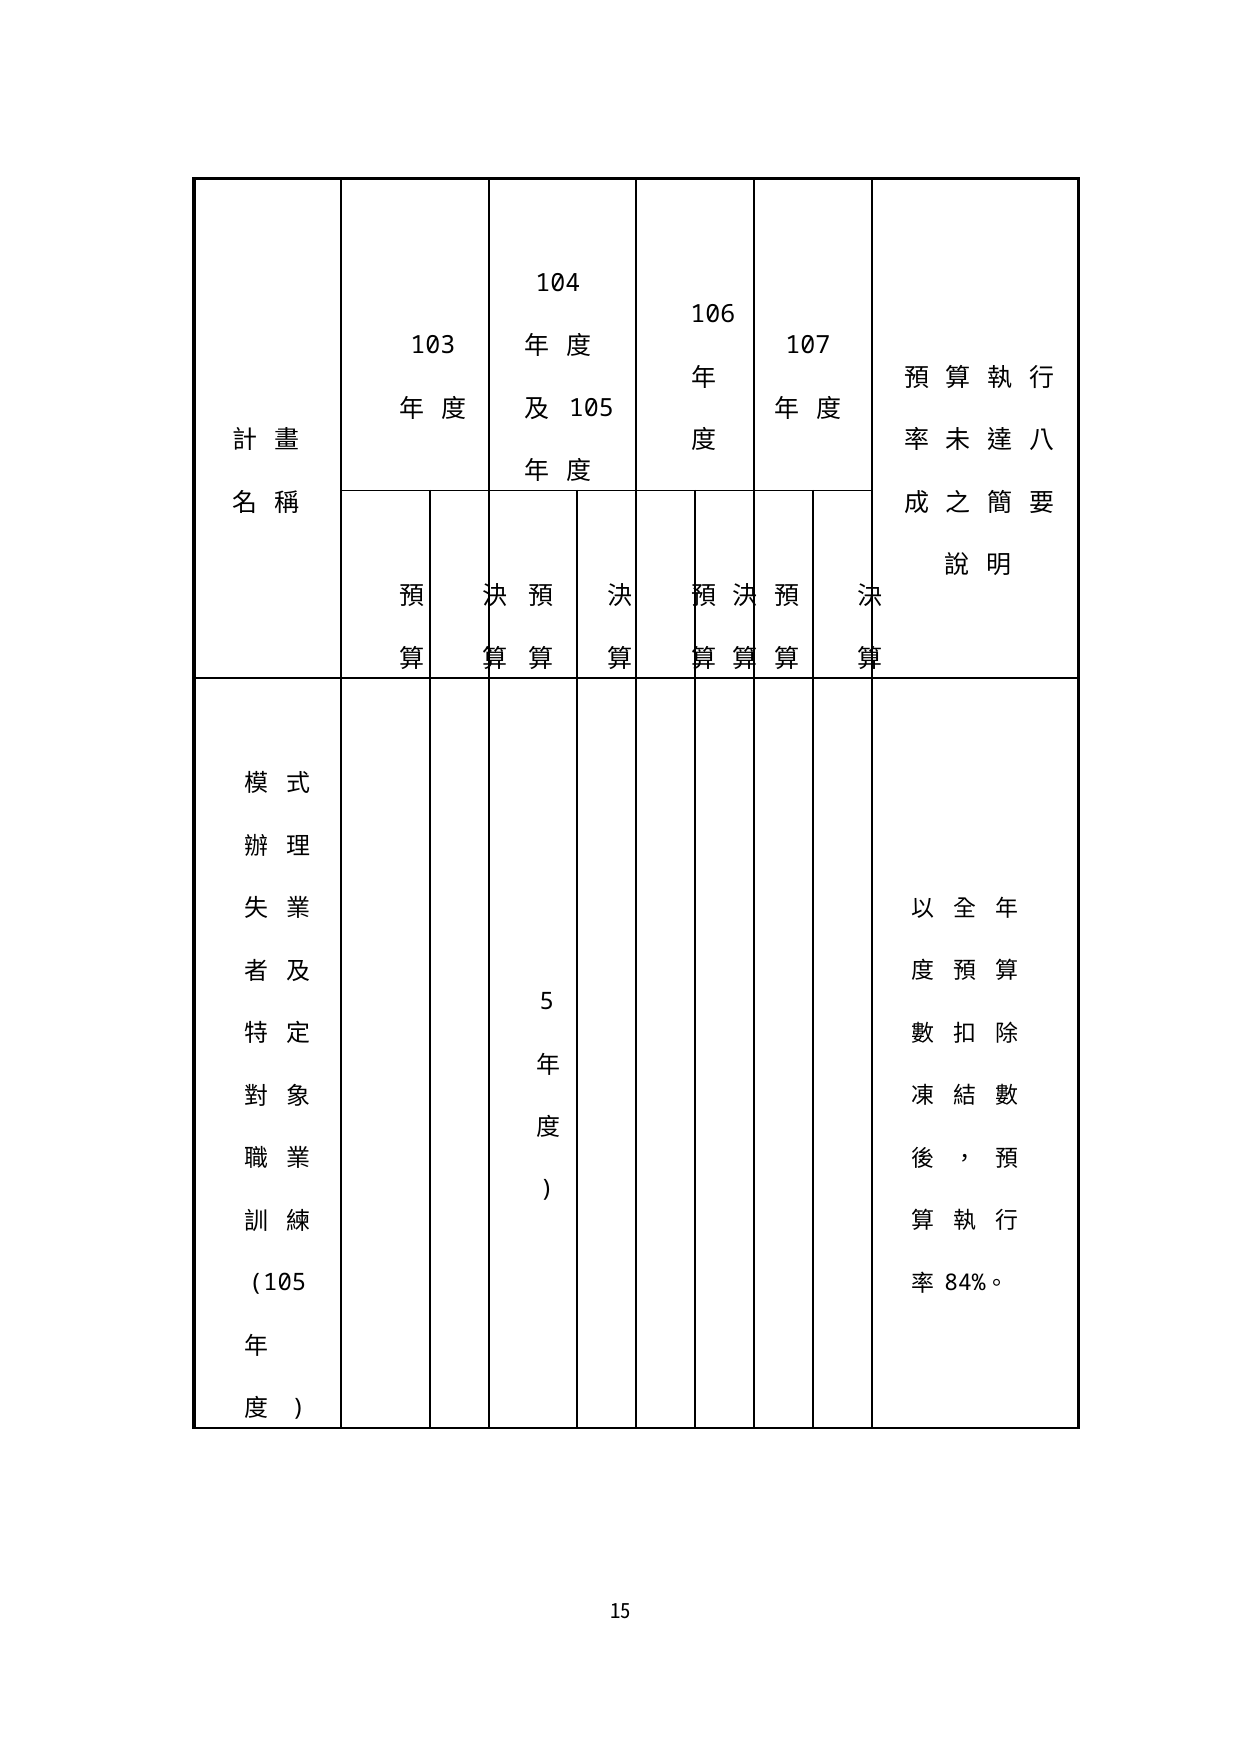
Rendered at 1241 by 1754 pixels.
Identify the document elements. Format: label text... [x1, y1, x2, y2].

table_header 107年度 [755, 180, 871, 490]
table_cell 決算 [578, 491, 635, 677]
table_cell 預算 [342, 491, 429, 677]
table_cell 5年度) [490, 679, 576, 1427]
table_cell 決算 [814, 491, 871, 677]
table_cell [578, 679, 635, 1427]
table_cell [696, 679, 753, 1427]
table_cell 預算 [490, 491, 576, 677]
table_cell 以全年度預算數扣除凍結數後，預算執行率84%。 [873, 679, 1077, 1427]
table_cell [431, 679, 488, 1427]
table_cell [637, 679, 694, 1427]
table_cell 預算 [755, 491, 812, 677]
table_header 計畫名稱 [196, 180, 340, 677]
table_header 預算執行率未達八成之簡要說明 [873, 180, 1077, 677]
table_cell [814, 679, 871, 1427]
table_header 103年度 [342, 180, 488, 490]
table_cell 決算 [696, 491, 753, 677]
table_cell 決算 [431, 491, 488, 677]
table_cell [342, 679, 429, 1427]
table_cell [755, 679, 812, 1427]
table_cell 預算 [637, 491, 694, 677]
table_header 106年度 [637, 180, 753, 490]
table_header 104年度及105年度 [490, 180, 635, 490]
table_cell 模式辦理失業者及特定對象職業訓練(105年度) [196, 679, 340, 1427]
